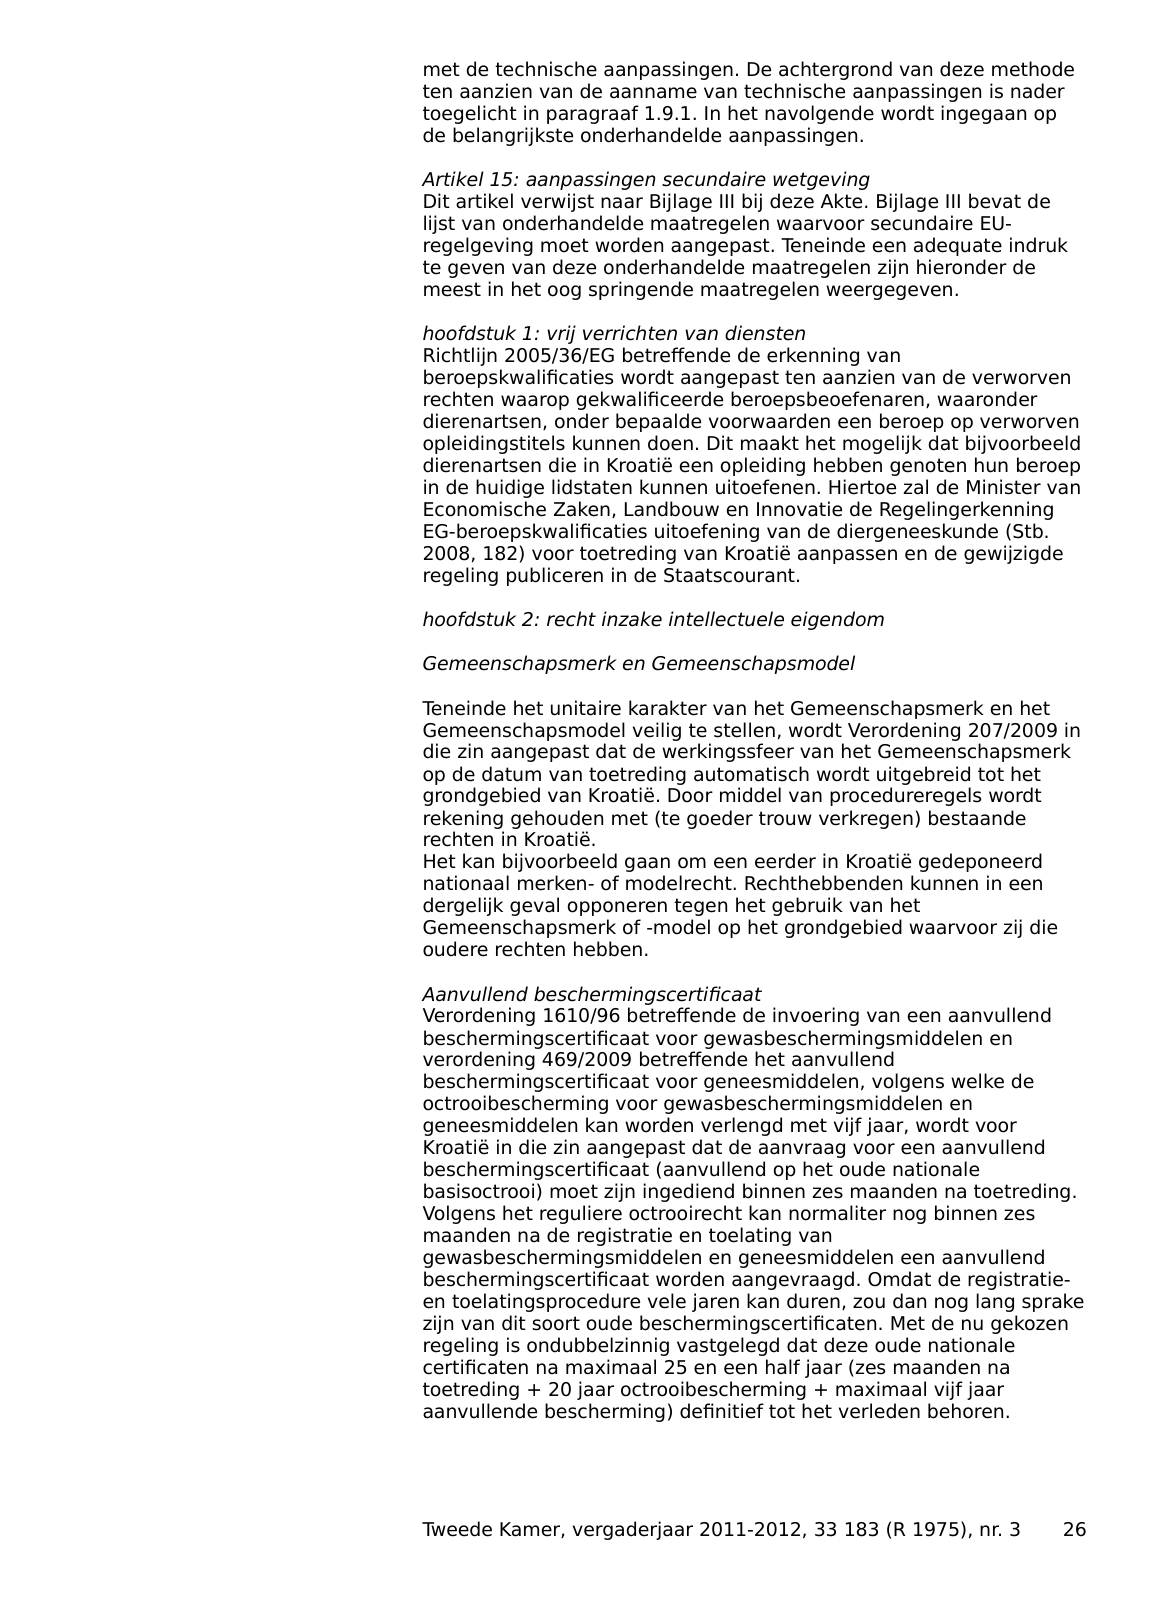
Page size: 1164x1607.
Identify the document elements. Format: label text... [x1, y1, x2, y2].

subtitle Artikel 15: aanpassingen secundaire wetgeving [422, 169, 1087, 191]
text Dit artikel verwijst naar Bijlage III bij deze Akte. Bijlage III bevat de lijst van onderhandelde maatregelen waarvoor secundaire EU-regelgeving moet worden aangepast. Teneinde een adequate indruk te geven van deze onderhandelde maatregelen zijn hieronder de meest in het oog springende maatregelen weergegeven. [422, 191, 1087, 301]
subtitle hoofdstuk 2: recht inzake intellectuele eigendom [422, 609, 1087, 631]
text Het kan bijvoorbeeld gaan om een eerder in Kroatië gedeponeerd nationaal merken- of modelrecht. Rechthebbenden kunnen in een dergelijk geval opponeren tegen het gebruik van het Gemeenschapsmerk of -model op het grondgebied waarvoor zij die oudere rechten hebben. [422, 851, 1087, 961]
subtitle Aanvullend beschermingscertificaat [422, 983, 1087, 1005]
text Verordening 1610/96 betreffende de invoering van een aanvullend beschermingscertificaat voor gewasbeschermingsmiddelen en verordening 469/2009 betreffende het aanvullend beschermingscertificaat voor geneesmiddelen, volgens welke de octrooibescherming voor gewasbeschermingsmiddelen en geneesmiddelen kan worden verlengd met vijf jaar, wordt voor Kroatië in die zin aangepast dat de aanvraag voor een aanvullend beschermingscertificaat (aanvullend op het oude nationale basisoctrooi) moet zijn ingediend binnen zes maanden na toetreding. Volgens het reguliere octrooirecht kan normaliter nog binnen zes maanden na de registratie en toelating van gewasbeschermingsmiddelen en geneesmiddelen een aanvullend beschermingscertificaat worden aangevraagd. Omdat de registratie- en toelatingsprocedure vele jaren kan duren, zou dan nog lang sprake zijn van dit soort oude beschermingscertificaten. Met de nu gekozen regeling is ondubbelzinnig vastgelegd dat deze oude nationale certificaten na maximaal 25 en een half jaar (zes maanden na toetreding + 20 jaar octrooibescherming + maximaal vijf jaar aanvullende bescherming) definitief tot het verleden behoren. [422, 1005, 1087, 1423]
subtitle Gemeenschapsmerk en Gemeenschapsmodel [422, 653, 1087, 675]
text met de technische aanpassingen. De achtergrond van deze methode ten aanzien van de aanname van technische aanpassingen is nader toegelicht in paragraaf 1.9.1. In het navolgende wordt ingegaan op de belangrijkste onderhandelde aanpassingen. [422, 59, 1087, 147]
subtitle hoofdstuk 1: vrij verrichten van diensten [422, 323, 1087, 345]
text Richtlijn 2005/36/EG betreffende de erkenning van beroepskwalificaties wordt aangepast ten aanzien van de verworven rechten waarop gekwalificeerde beroepsbeoefenaren, waaronder dierenartsen, onder bepaalde voorwaarden een beroep op verworven opleidingstitels kunnen doen. Dit maakt het mogelijk dat bijvoorbeeld dierenartsen die in Kroatië een opleiding hebben genoten hun beroep in de huidige lidstaten kunnen uitoefenen. Hiertoe zal de Minister van Economische Zaken, Landbouw en Innovatie de Regelingerkenning EG-beroepskwalificaties uitoefening van de diergeneeskunde (Stb. 2008, 182) voor toetreding van Kroatië aanpassen en de gewijzigde regeling publiceren in de Staatscourant. [422, 345, 1087, 587]
text Teneinde het unitaire karakter van het Gemeenschapsmerk en het Gemeenschapsmodel veilig te stellen, wordt Verordening 207/2009 in die zin aangepast dat de werkingssfeer van het Gemeenschapsmerk op de datum van toetreding automatisch wordt uitgebreid tot het grondgebied van Kroatië. Door middel van procedureregels wordt rekening gehouden met (te goeder trouw verkregen) bestaande rechten in Kroatië. [422, 697, 1087, 851]
